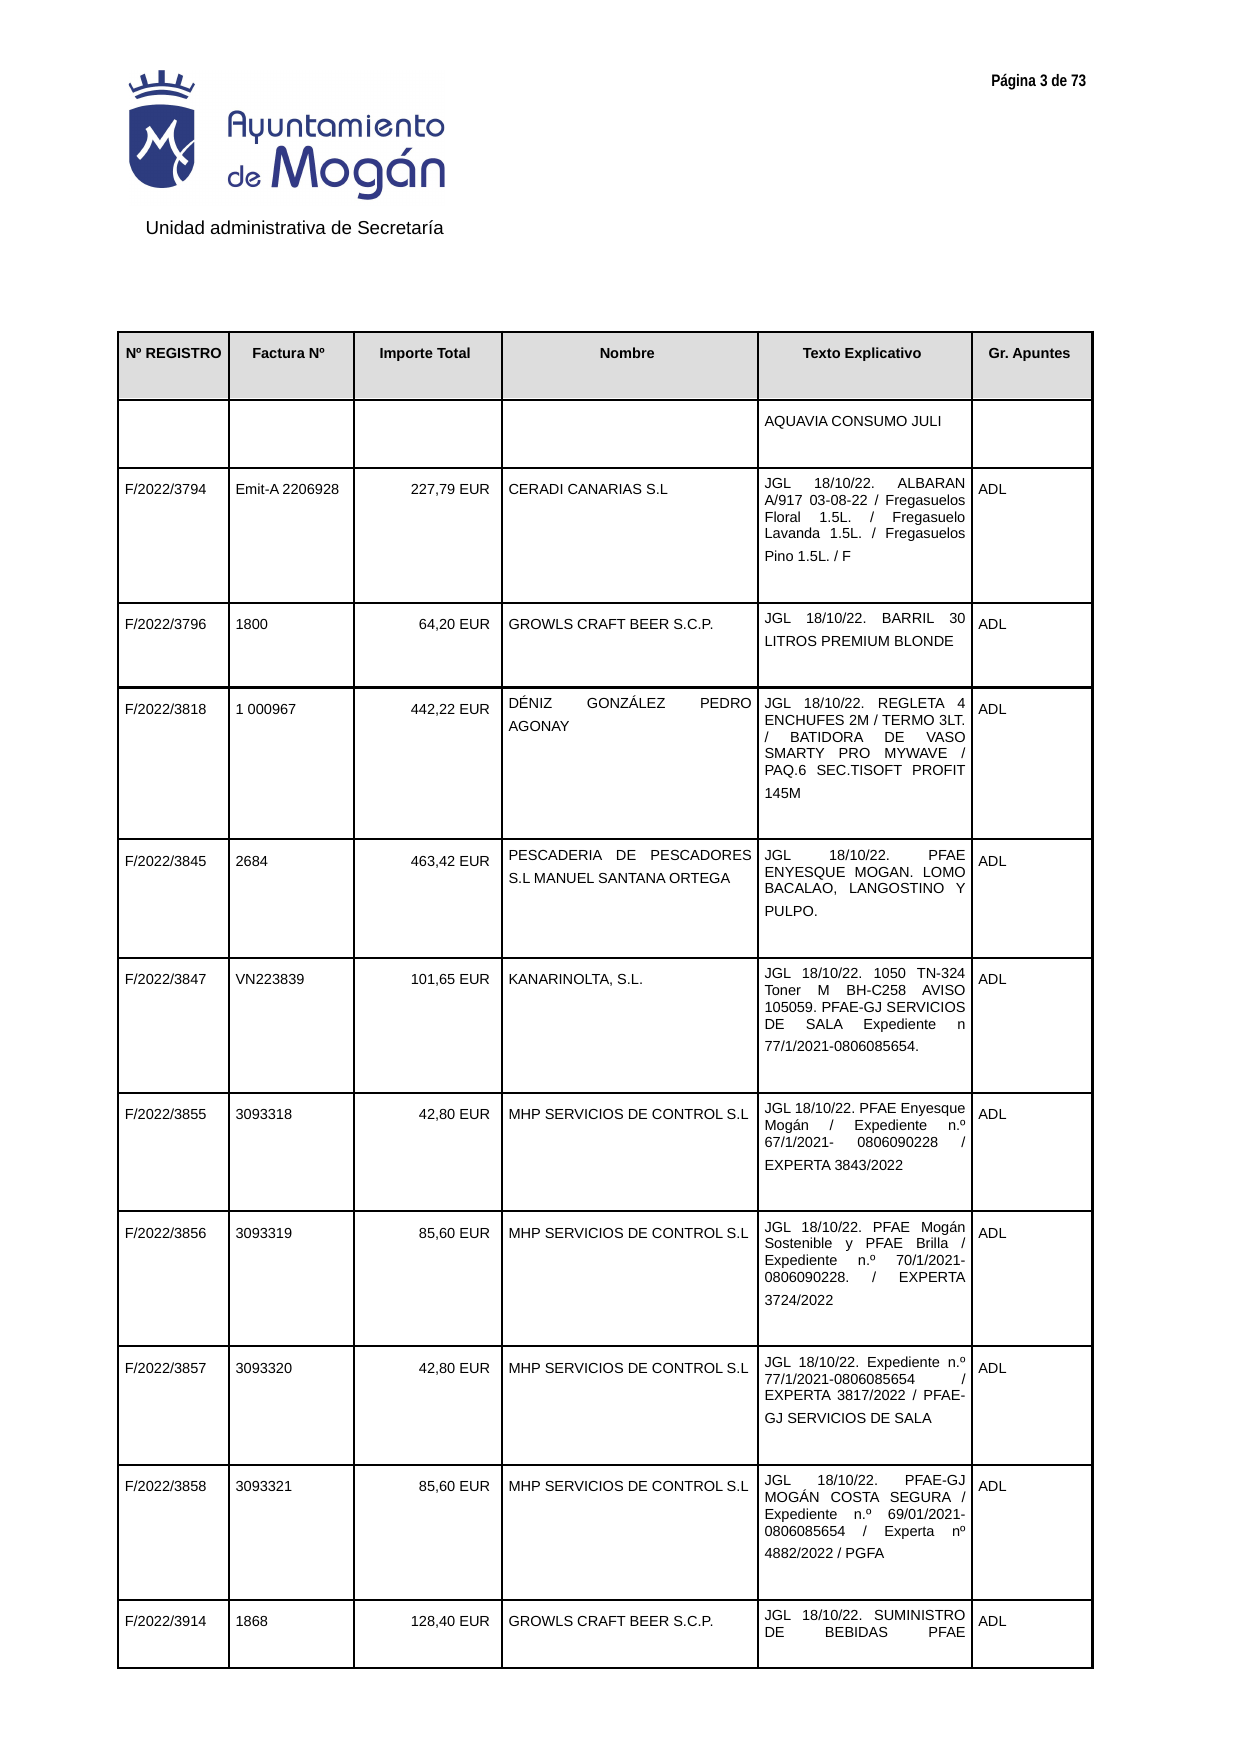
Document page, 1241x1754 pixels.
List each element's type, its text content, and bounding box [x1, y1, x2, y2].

table_cell JGL 18/10/22. 1050 TN-324 Toner M BH-C258 AVISO 105059. PFAE-GJ SERVICIOS DE SALA Expediente n 77/1/2021-0806085654. [759, 959, 971, 1092]
table_cell 101,65 EUR [355, 959, 501, 1092]
table_cell F/2022/3857 [119, 1347, 228, 1463]
table_header Importe Total [355, 333, 501, 398]
table_cell [973, 401, 1091, 467]
table_cell CERADI CANARIAS S.L [503, 469, 757, 602]
picture [128, 70, 445, 206]
table_cell JGL 18/10/22. REGLETA 4 ENCHUFES 2M / TERMO 3LT. / BATIDORA DE VASO SMARTY PRO MYWAVE / PAQ.6 SEC.TISOFT PROFIT 145M [759, 689, 971, 838]
table_cell GROWLS CRAFT BEER S.C.P. [503, 604, 757, 686]
table_header Factura Nº [230, 333, 353, 398]
table_cell 3093319 [230, 1212, 353, 1345]
table_header Texto Explicativo [759, 333, 971, 398]
table_cell ADL [973, 604, 1091, 686]
table_header Nº REGISTRO [119, 333, 228, 398]
table_cell 42,80 EUR [355, 1347, 501, 1463]
table_cell ADL [973, 689, 1091, 838]
table_cell ADL [973, 1094, 1091, 1210]
table_cell ADL [973, 1466, 1091, 1599]
table_cell F/2022/3796 [119, 604, 228, 686]
table_cell ADL [973, 840, 1091, 957]
table_cell ADL [973, 959, 1091, 1092]
table_cell F/2022/3855 [119, 1094, 228, 1210]
table_cell [503, 401, 757, 467]
table_cell 1 000967 [230, 689, 353, 838]
table_cell [230, 401, 353, 467]
table_cell 85,60 EUR [355, 1466, 501, 1599]
table_cell F/2022/3847 [119, 959, 228, 1092]
table_cell JGL 18/10/22. Expediente n.º 77/1/2021-0806085654 / EXPERTA 3817/2022 / PFAE-GJ SERVICIOS DE SALA [759, 1347, 971, 1463]
table_cell F/2022/3858 [119, 1466, 228, 1599]
table_cell ADL [973, 469, 1091, 602]
table_cell 1868 [230, 1601, 353, 1667]
table_cell MHP SERVICIOS DE CONTROL S.L [503, 1347, 757, 1463]
table_cell F/2022/3856 [119, 1212, 228, 1345]
table_cell JGL 18/10/22. PFAE Enyesque Mogán / Expediente n.º 67/1/2021- 0806090228 / EXPERTA 3843/2022 [759, 1094, 971, 1210]
table_cell JGL 18/10/22. PFAE Mogán Sostenible y PFAE Brilla / Expediente n.º 70/1/2021-0806090228. / EXPERTA 3724/2022 [759, 1212, 971, 1345]
table_cell MHP SERVICIOS DE CONTROL S.L [503, 1466, 757, 1599]
table_cell JGL 18/10/22. PFAE-GJ MOGÁN COSTA SEGURA / Expediente n.º 69/01/2021-0806085654 / Experta nº 4882/2022 / PGFA [759, 1466, 971, 1599]
table_cell DÉNIZ GONZÁLEZ PEDRO AGONAY [503, 689, 757, 838]
table_cell 227,79 EUR [355, 469, 501, 602]
table_header Gr. Apuntes [973, 333, 1091, 398]
table_cell 128,40 EUR [355, 1601, 501, 1667]
table_cell F/2022/3845 [119, 840, 228, 957]
table_cell Emit-A 2206928 [230, 469, 353, 602]
table_cell ADL [973, 1601, 1091, 1667]
table_cell 2684 [230, 840, 353, 957]
table_cell F/2022/3794 [119, 469, 228, 602]
table_cell 64,20 EUR [355, 604, 501, 686]
table_cell VN223839 [230, 959, 353, 1092]
table_cell MHP SERVICIOS DE CONTROL S.L [503, 1212, 757, 1345]
table_cell GROWLS CRAFT BEER S.C.P. [503, 1601, 757, 1667]
table_cell ADL [973, 1347, 1091, 1463]
table_cell AQUAVIA CONSUMO JULI [759, 401, 971, 467]
table_cell 85,60 EUR [355, 1212, 501, 1345]
table_cell JGL 18/10/22. ALBARAN A/917 03-08-22 / Fregasuelos Floral 1.5L. / Fregasuelo Lavanda 1.5L. / Fregasuelos Pino 1.5L. / F [759, 469, 971, 602]
table_cell 3093318 [230, 1094, 353, 1210]
table_cell KANARINOLTA, S.L. [503, 959, 757, 1092]
table_cell [355, 401, 501, 467]
table_cell 3093321 [230, 1466, 353, 1599]
table_cell 442,22 EUR [355, 689, 501, 838]
table_cell F/2022/3914 [119, 1601, 228, 1667]
table_cell 463,42 EUR [355, 840, 501, 957]
table_cell JGL 18/10/22. PFAE ENYESQUE MOGAN. LOMO BACALAO, LANGOSTINO Y PULPO. [759, 840, 971, 957]
table_cell [119, 401, 228, 467]
table_cell ADL [973, 1212, 1091, 1345]
table_cell JGL 18/10/22. SUMINISTRO DE BEBIDAS PFAE [759, 1601, 971, 1667]
table_cell 1800 [230, 604, 353, 686]
table_cell 42,80 EUR [355, 1094, 501, 1210]
table_cell MHP SERVICIOS DE CONTROL S.L [503, 1094, 757, 1210]
table_cell PESCADERIA DE PESCADORES S.L MANUEL SANTANA ORTEGA [503, 840, 757, 957]
table_header Nombre [503, 333, 757, 398]
table_cell 3093320 [230, 1347, 353, 1463]
table_cell F/2022/3818 [119, 689, 228, 838]
table_cell JGL 18/10/22. BARRIL 30 LITROS PREMIUM BLONDE [759, 604, 971, 686]
